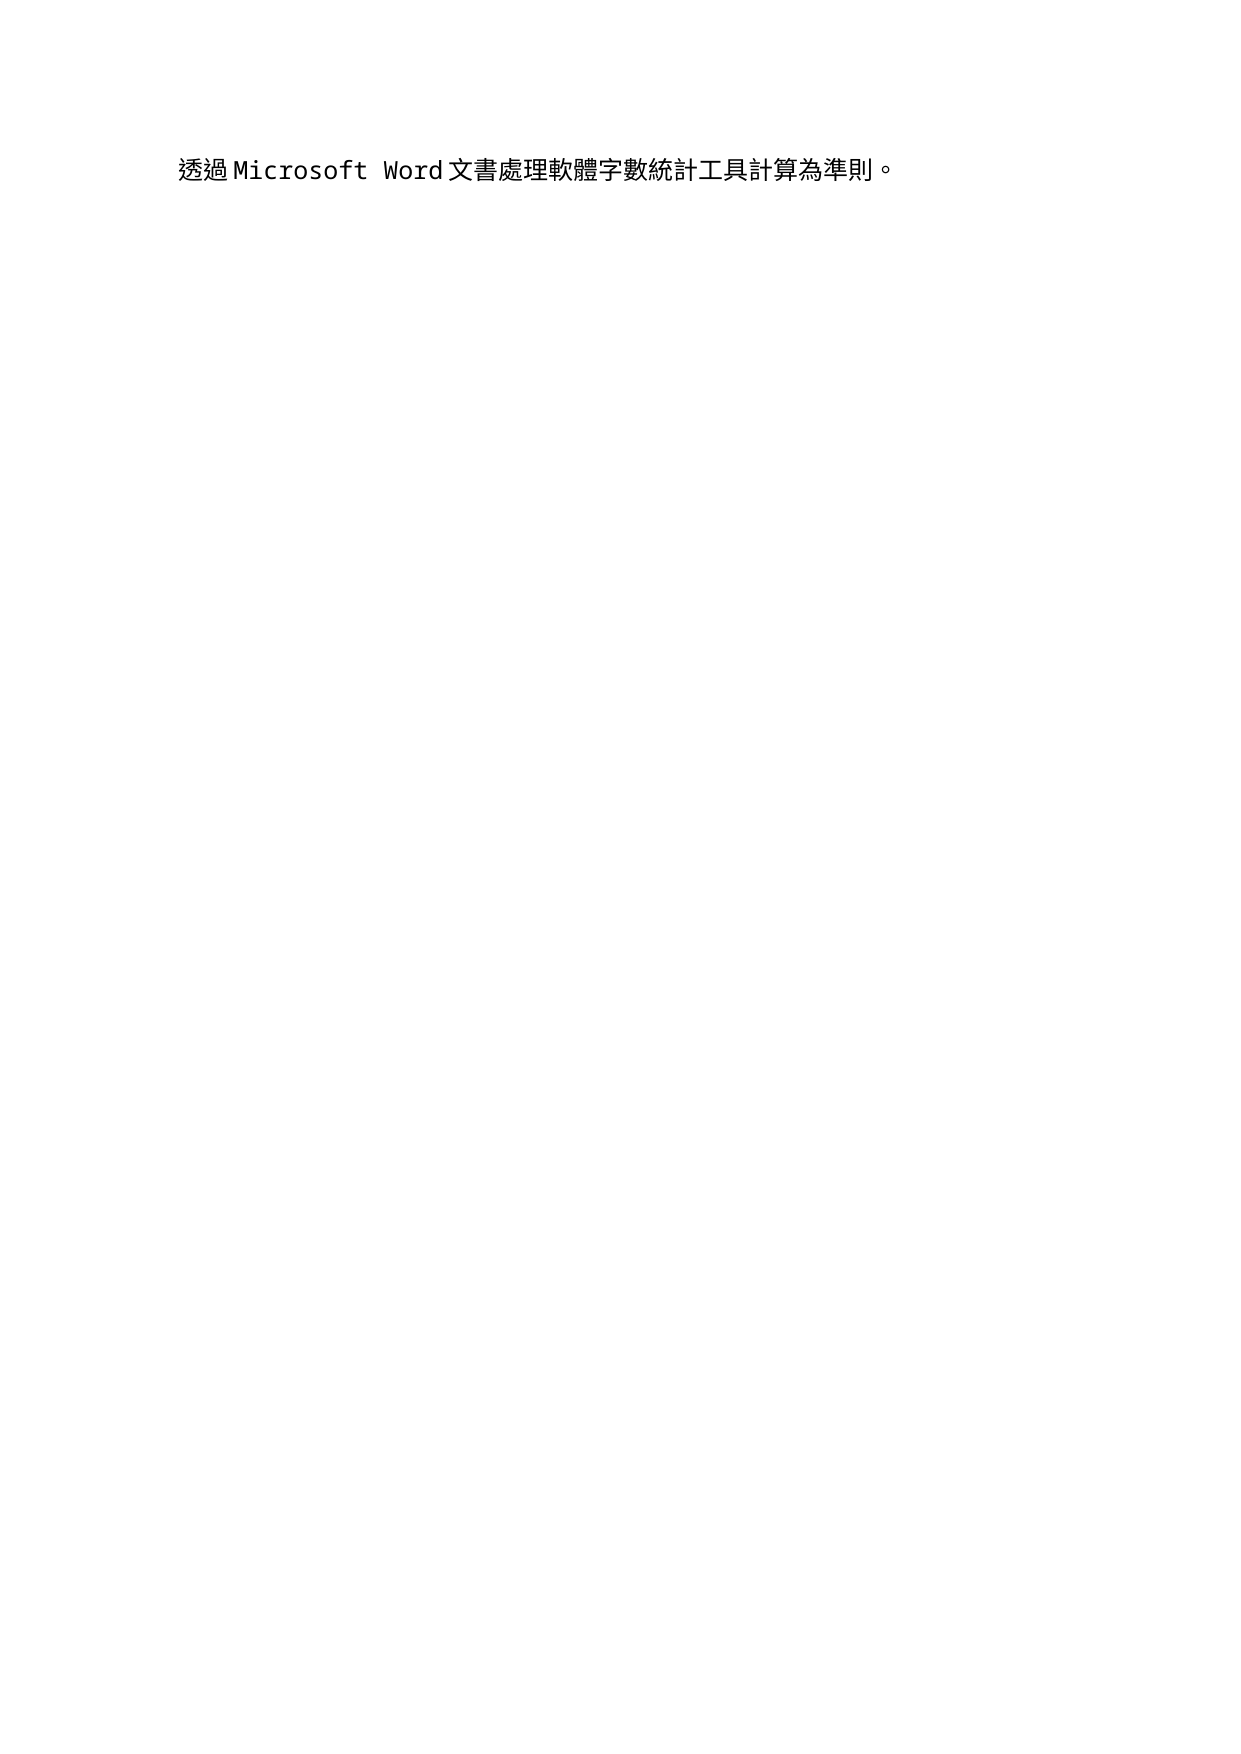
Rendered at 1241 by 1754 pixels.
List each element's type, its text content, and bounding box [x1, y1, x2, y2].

text 透過Microsoft Word文書處理軟體字數統計工具計算為準則。 [118, 127, 1122, 189]
